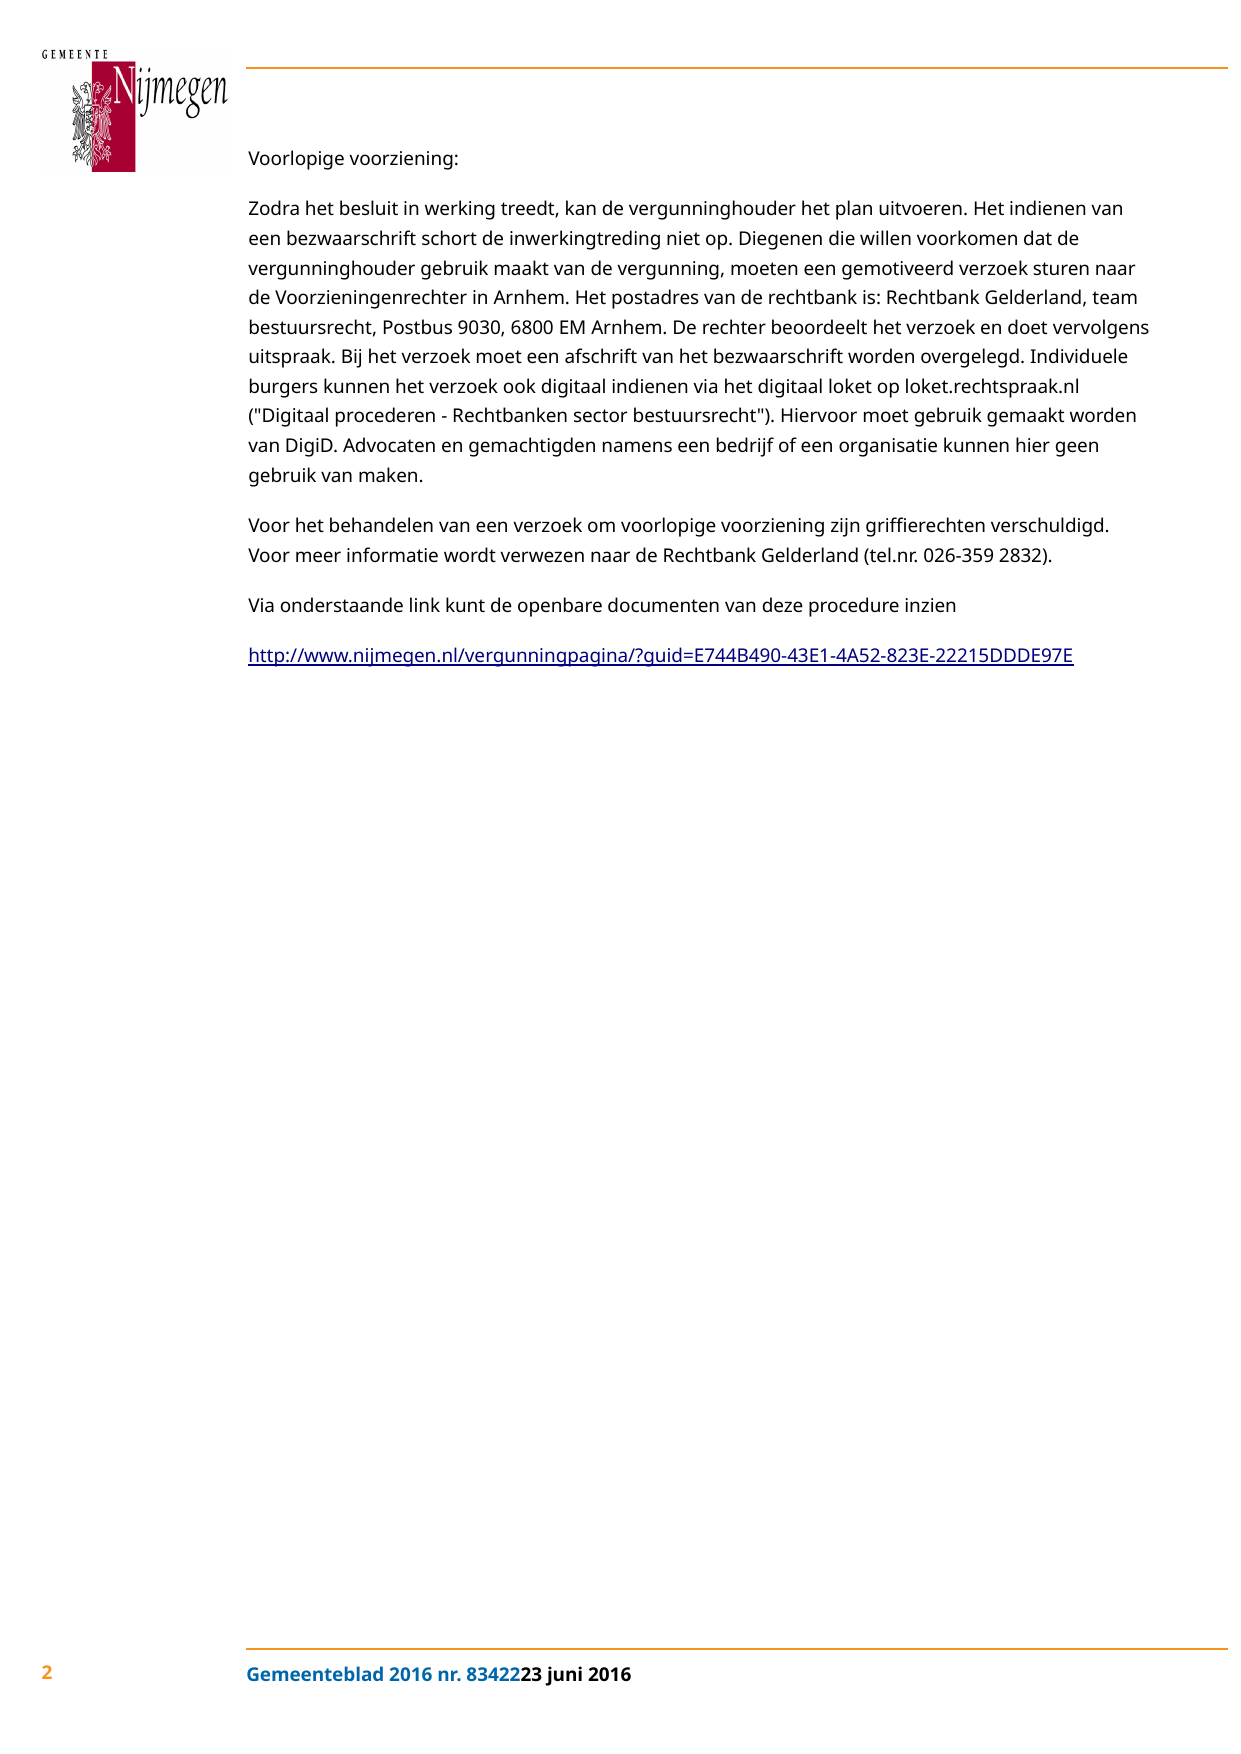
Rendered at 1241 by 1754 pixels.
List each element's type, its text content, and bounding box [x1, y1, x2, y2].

text Voor het behandelen van een verzoek om voorlopige voorziening zijn griffierechten verschuldigd. Voor meer informatie wordt verwezen naar de Rechtbank Gelderland (tel.nr. 026-359 2832). [248, 512, 1152, 568]
text Zodra het besluit in werking treedt, kan de vergunninghouder het plan uitvoeren. Het indienen van een bezwaarschrift schort de inwerkingtreding niet op. Diegenen die willen voorkomen dat de vergunninghouder gebruik maakt van de vergunning, moeten een gemotiveerd verzoek sturen naar de Voorzieningenrechter in Arnhem. Het postadres van de rechtbank is: Rechtbank Gelderland, team bestuursrecht, Postbus 9030, 6800 EM Arnhem. De rechter beoordeelt het verzoek en doet vervolgens uitspraak. Bij het verzoek moet een afschrift van het bezwaarschrift worden overgelegd. Individuele burgers kunnen het verzoek ook digitaal indienen via het digitaal loket op loket.rechtspraak.nl ("Digitaal procederen - Rechtbanken sector bestuursrecht"). Hiervoor moet gebruik gemaakt worden van DigiD. Advocaten en gemachtigden namens een bedrijf of een organisatie kunnen hier geen gebruik van maken. [248, 196, 1152, 488]
text Via onderstaande link kunt de openbare documenten van deze procedure inzien [248, 592, 1152, 618]
picture [41, 47, 231, 172]
text http://www.nijmegen.nl/vergunningpagina/?guid=E744B490-43E1-4A52-823E-22215DDDE97E [248, 643, 1152, 668]
text Voorlopige voorziening: [248, 145, 1152, 171]
